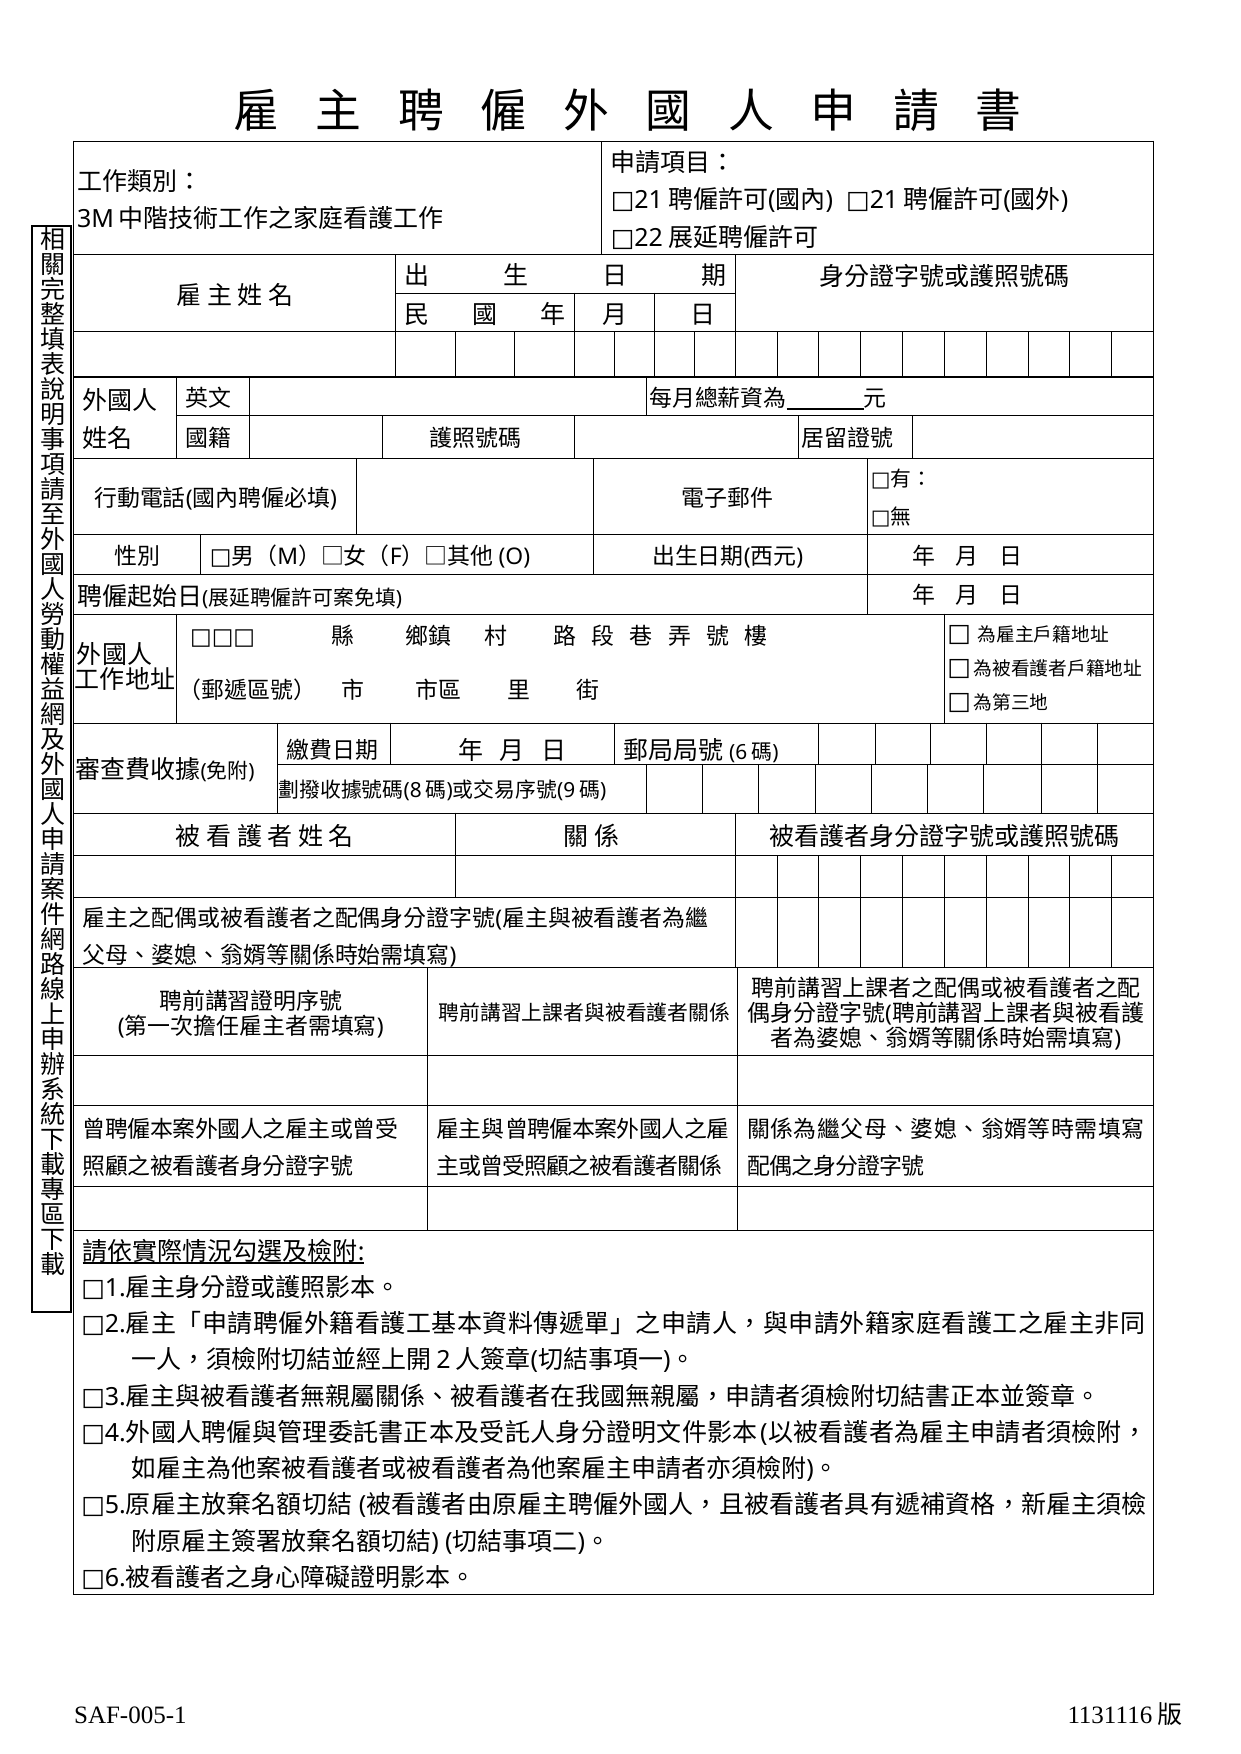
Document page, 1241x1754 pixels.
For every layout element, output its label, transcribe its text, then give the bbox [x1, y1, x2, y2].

table_cell 請依實際情況勾選及檢附: 雇主身分證或護照影本。 雇主「申請聘僱外籍看護工基本資料傳遞單」之申請人，與申請外籍家庭看護工之雇主非同一人，須檢附切結並經上開2人簽章(切結事項一)。 雇主與被看護者無親屬關係、被看護者在我國無親屬，申請者須檢附切結書正本並簽章。 外國人聘僱與管理委託書正本及受託人身分證明文件影本(以被看護者為雇主申請者須檢附，如雇主為他案被看護者或被看護者為他案雇主申請者亦須檢附)。 原雇主放棄名額切結 (被看護者由原雇主聘僱外國人，且被看護者具有遞補資格，新雇主須檢附原雇主簽署放棄名額切結) (切結事項二)。 被看護者之身心障礙證明影本。 [74, 1231, 1153, 1593]
table_cell 出生日期(西元) [594, 535, 867, 574]
table_cell [778, 332, 818, 376]
table_cell 護照號碼 [383, 416, 574, 458]
text 相關完整填表說明事項請至外國人勞動權益網及外國人申請案件網路線上申辦系統下載專區下載 [35, 226, 71, 1312]
table_cell [987, 856, 1028, 897]
table_cell [1042, 724, 1097, 764]
table_cell 審查費收據(免附) [74, 724, 277, 813]
table_cell [647, 765, 702, 813]
table_cell 出生日期 [396, 255, 735, 293]
table_cell [913, 416, 1153, 458]
table_cell [987, 332, 1028, 376]
table_cell [695, 332, 735, 376]
table_cell [903, 856, 944, 897]
table_cell [357, 459, 593, 534]
table_cell [931, 724, 986, 764]
table_cell 每月總薪資為 元 [647, 378, 1153, 415]
table_cell 英文 [177, 378, 249, 415]
table_cell [872, 765, 927, 813]
table_cell 繳費日期 [278, 724, 390, 764]
text 雇主聘僱外國人申請書 [233, 74, 1022, 141]
table_cell [1098, 724, 1153, 764]
table_cell [819, 724, 875, 764]
table_cell 民國年 [396, 294, 574, 331]
table_cell 外國人工作地址 [74, 615, 176, 723]
table_cell [759, 765, 815, 813]
table_cell 日 [655, 294, 735, 331]
table_cell 國籍 [177, 416, 249, 458]
table_cell [74, 1187, 427, 1230]
table_cell [903, 898, 944, 967]
table_cell □□□ 縣 鄉鎮 村 路 段 巷 弄 號 樓 （郵遞區號） 市 市區 里 街 [177, 615, 944, 723]
table_cell [876, 724, 930, 764]
table_cell 關 係 [456, 814, 735, 855]
table_cell 年 月 日 [868, 575, 1153, 613]
table_cell [1112, 856, 1153, 897]
table_cell [396, 332, 455, 376]
table_cell [987, 898, 1028, 967]
table_cell [615, 332, 654, 376]
table_cell [816, 765, 871, 813]
table_cell [1098, 765, 1153, 813]
table_cell [1029, 898, 1069, 967]
table_cell [1029, 332, 1069, 376]
table_cell 電子郵件 [594, 459, 867, 534]
table_cell [655, 332, 694, 376]
table_header 申請項目： □21聘僱許可(國內) □21聘僱許可(國外) □22展延聘僱許可 [602, 142, 1153, 254]
table_cell [945, 856, 986, 897]
table_cell [1112, 332, 1153, 376]
table_cell 為雇主戶籍地址 為被看護者戶籍地址 為第三地 [945, 615, 1153, 723]
table_cell [515, 332, 574, 376]
table_cell 郵局局號 (6碼) [615, 724, 818, 764]
table_cell [575, 416, 798, 458]
table_cell 雇主與曾聘僱本案外國人之雇主或曾受照顧之被看護者關係 [428, 1106, 737, 1186]
table_cell [74, 856, 455, 897]
table_header 工作類別： 3M中階技術工作之家庭看護工作 [74, 142, 601, 254]
table_cell [819, 856, 860, 897]
table_cell 關係為繼父母、婆媳、翁婿等時需填寫配偶之身分證字號 [738, 1106, 1153, 1186]
table_cell 身分證字號或護照號碼 [736, 255, 1153, 331]
table_cell [1029, 856, 1069, 897]
table_cell [819, 898, 860, 967]
table_cell [250, 416, 382, 458]
table_cell [428, 1187, 737, 1230]
table_cell [1070, 332, 1111, 376]
table_cell [575, 332, 614, 376]
table_cell 行動電話(國內聘僱必填) [74, 459, 356, 534]
table_cell [861, 856, 902, 897]
table_cell [928, 765, 983, 813]
table_cell [736, 856, 777, 897]
table_cell [736, 898, 777, 967]
table_cell [861, 898, 902, 967]
table_cell 聘前講習證明序號 (第一次擔任雇主者需填寫) [74, 968, 427, 1054]
table_cell [778, 856, 818, 897]
table_cell [456, 856, 735, 897]
table_cell 居留證號 [799, 416, 912, 458]
table_cell [1070, 898, 1111, 967]
table_cell [74, 1056, 427, 1105]
table_cell [736, 332, 777, 376]
table_cell □男（M）□女（F）□其他 (O) [201, 535, 593, 574]
table_cell 被 看 護 者 姓 名 [74, 814, 455, 855]
table_cell 年 月 日 [868, 535, 1153, 574]
table_cell [945, 898, 986, 967]
table_cell [738, 1056, 1153, 1105]
table_cell [703, 765, 758, 813]
table_cell 聘前講習上課者之配偶或被看護者之配偶身分證字號(聘前講習上課者與被看護者為婆媳、翁婿等關係時始需填寫) [738, 968, 1153, 1054]
table_cell 外國人 姓名 [74, 378, 176, 458]
table_cell 雇主之配偶或被看護者之配偶身分證字號(雇主與被看護者為繼父母、婆媳、翁婿等關係時始需填寫) [74, 898, 735, 967]
table_cell [250, 378, 646, 415]
table_cell [945, 332, 986, 376]
table_cell [987, 724, 1041, 764]
table_cell [984, 765, 1041, 813]
table_cell 年 月 日 [391, 724, 614, 764]
table_cell 曾聘僱本案外國人之雇主或曾受照顧之被看護者身分證字號 [74, 1106, 427, 1186]
table_cell [738, 1187, 1153, 1230]
table_cell [1070, 856, 1111, 897]
table_cell 月 [575, 294, 654, 331]
table_cell [74, 332, 395, 376]
table_cell 聘前講習上課者與被看護者關係 [428, 968, 737, 1054]
table_cell 被看護者身分證字號或護照號碼 [736, 814, 1153, 855]
table_cell [428, 1056, 737, 1105]
table_cell 劃撥收據號碼(8碼)或交易序號(9碼) [278, 765, 646, 813]
table_cell 性別 [74, 535, 200, 574]
table_cell 雇 主 姓 名 [74, 255, 395, 331]
table_cell [819, 332, 860, 376]
table_cell [861, 332, 902, 376]
table_cell [456, 332, 514, 376]
table_cell [1042, 765, 1097, 813]
table_cell [903, 332, 944, 376]
table_cell 聘僱起始日(展延聘僱許可案免填) [74, 575, 867, 613]
table_cell [778, 898, 818, 967]
table_cell [1112, 898, 1153, 967]
table_cell □有： □無 [868, 459, 1153, 534]
